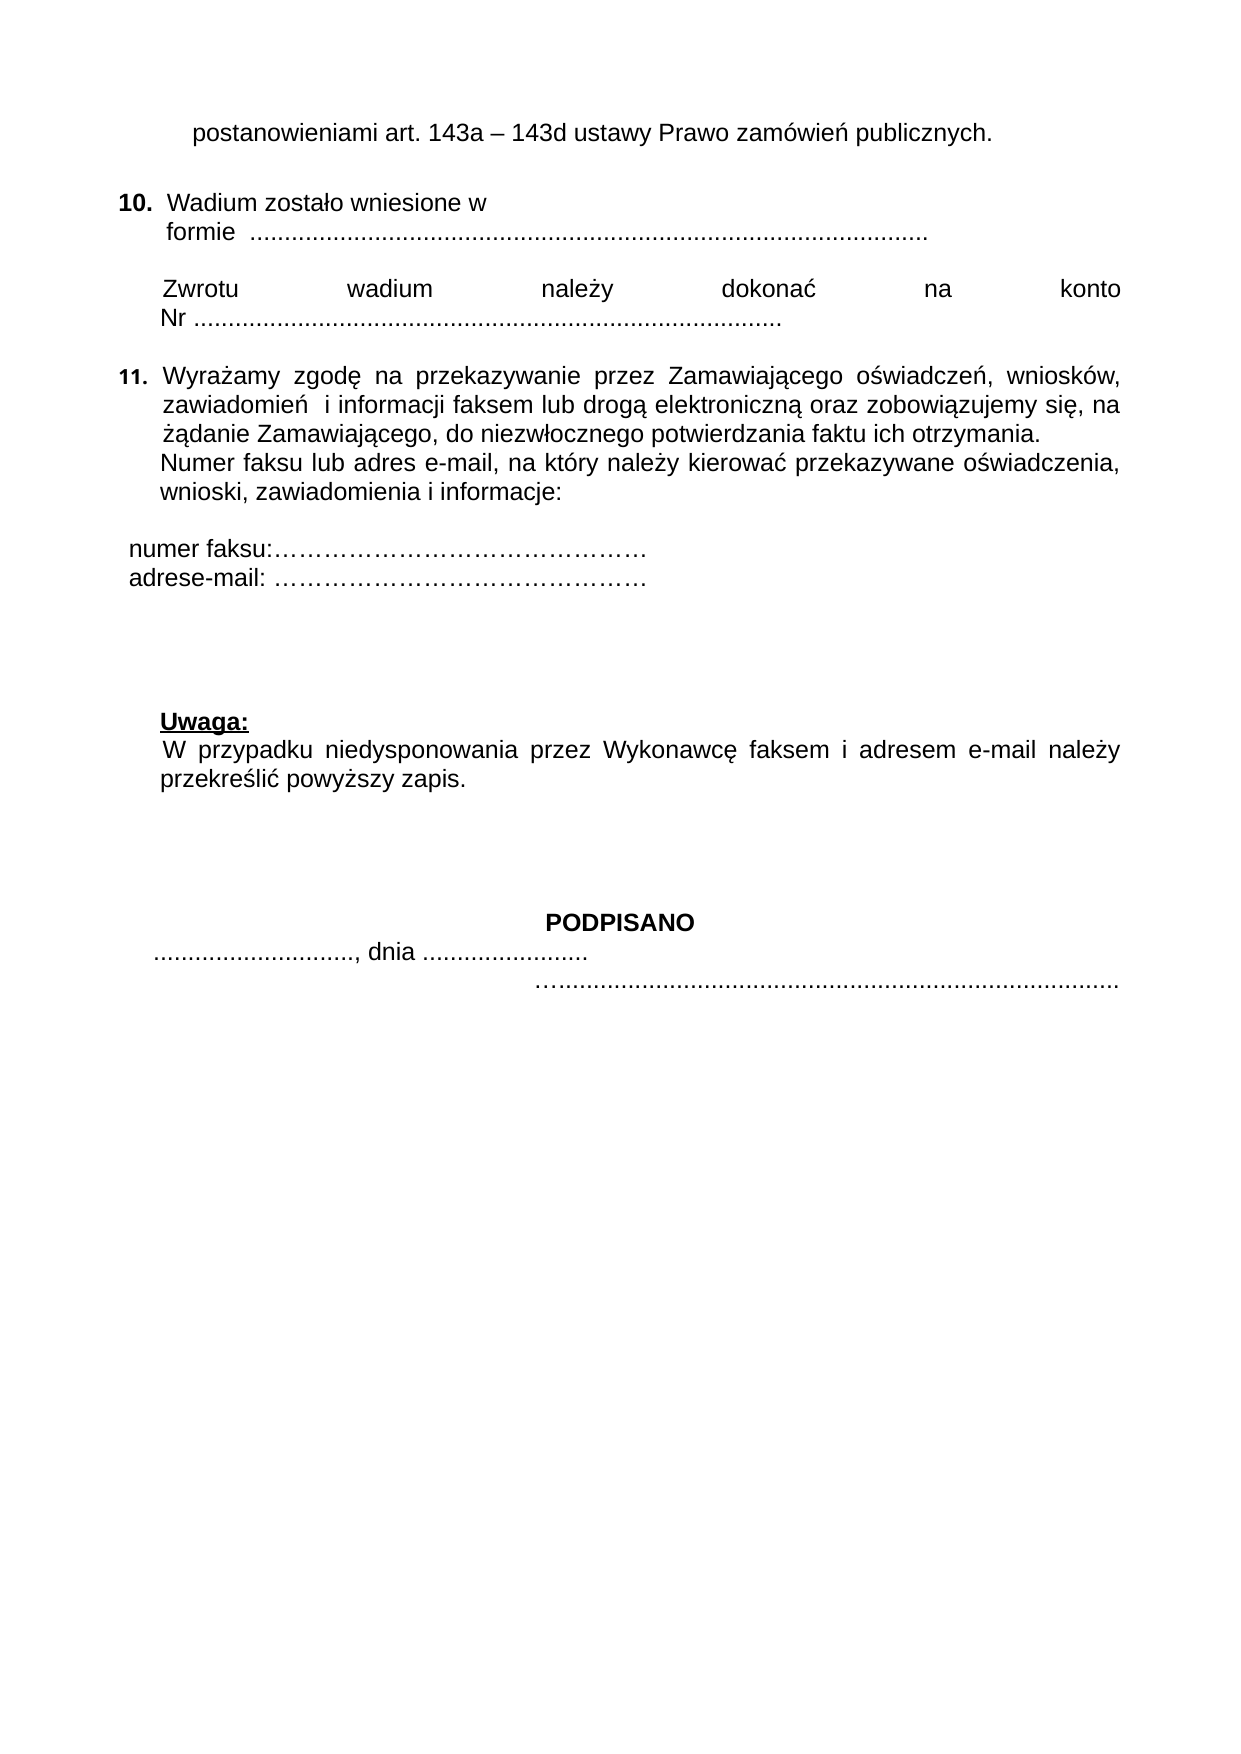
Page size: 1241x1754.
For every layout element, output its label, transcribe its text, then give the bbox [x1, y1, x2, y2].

text Uwaga: [160, 706, 1122, 735]
text 10. Wadium zostało wniesione w formie .................................................................................................. [118, 188, 1122, 274]
text ............................., dnia ........................ [118, 936, 1122, 965]
text PODPISANO [118, 908, 1122, 936]
text W przypadku niedysponowania przez Wykonawcę faksem i adresem e-mail należy przekreślić powyższy zapis. [160, 735, 1122, 793]
text Zwrotu wadium należy dokonać na konto Nr ..................................................................................... [160, 274, 1122, 332]
text …................................................................................. [532, 965, 1122, 994]
text adrese-mail: ……………………………………… [128, 563, 1122, 591]
text numer faksu:……………………………………… [128, 534, 1122, 563]
text postanowieniami art. 143a – 143d ustawy Prawo zamówień publicznych. [162, 118, 1122, 147]
text Numer faksu lub adres e-mail, na który należy kierować przekazywane oświadczenia, wnioski, zawiadomienia i informacje: [128, 448, 1122, 505]
list Wyrażamy zgodę na przekazywanie przez Zamawiającego oświadczeń, wniosków, zawiadomień i informacji faksem lub drogą elektroniczną oraz zobowiązujemy się, na żądanie Zamawiającego, do niezwłocznego potwierdzania faktu ich otrzymania. [118, 361, 1122, 448]
